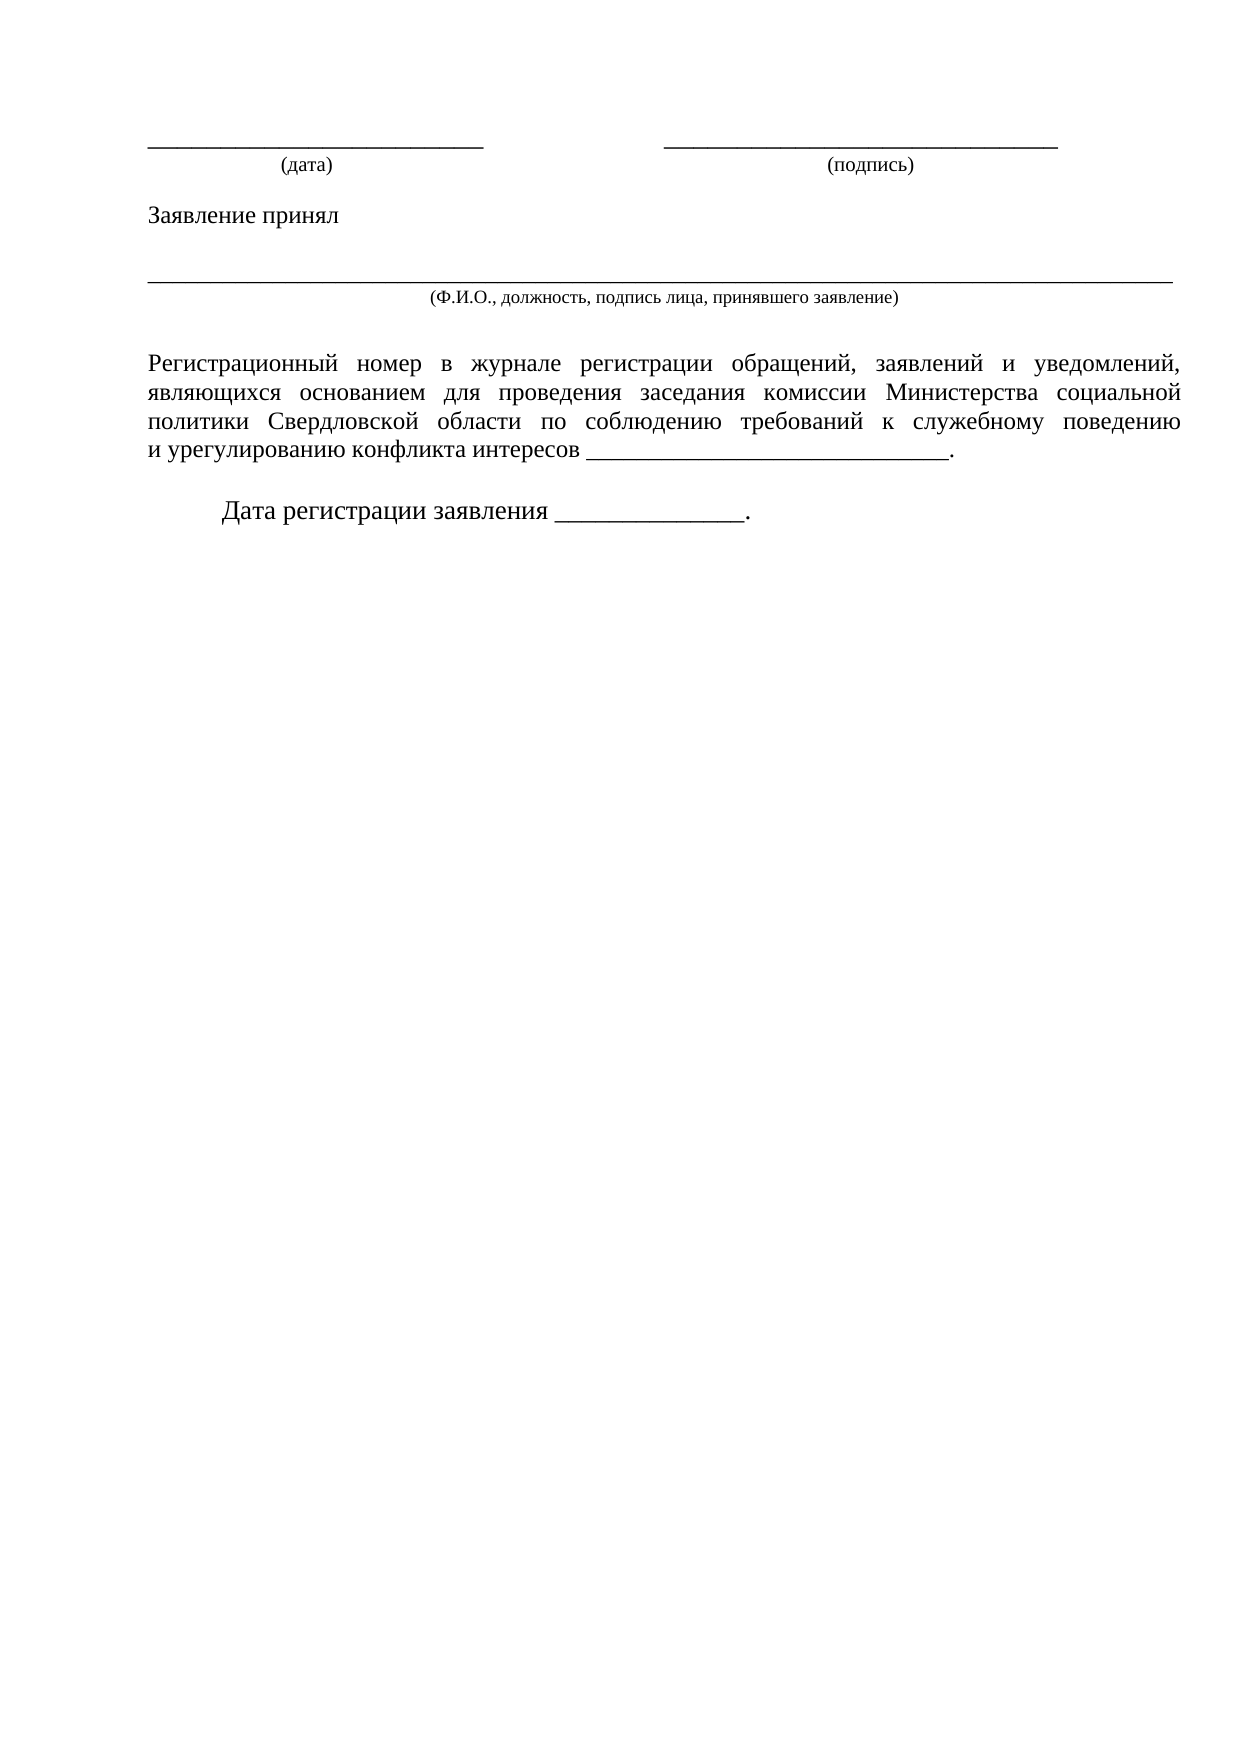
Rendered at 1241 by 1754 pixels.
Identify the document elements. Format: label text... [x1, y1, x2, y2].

text (Ф.И.О., должность, подпись лица, принявшего заявление) [148, 286, 1181, 319]
text Заявление принял [148, 200, 1181, 228]
text _______________________ ___________________________ [148, 118, 1181, 152]
text __________________________________________________________________________________ [148, 257, 1181, 286]
text (дата) (подпись) [148, 152, 1181, 176]
text Регистрационный номер в журнале регистрации обращений, заявлений и уведомлений, являющихся основанием для проведения заседания комиссии Министерства социальной политики Свердловской области по соблюдению требований к служебному поведению и урегулированию конфликта интересов _____________________________. [148, 348, 1181, 463]
text Дата регистрации заявления ______________. [148, 494, 1181, 526]
